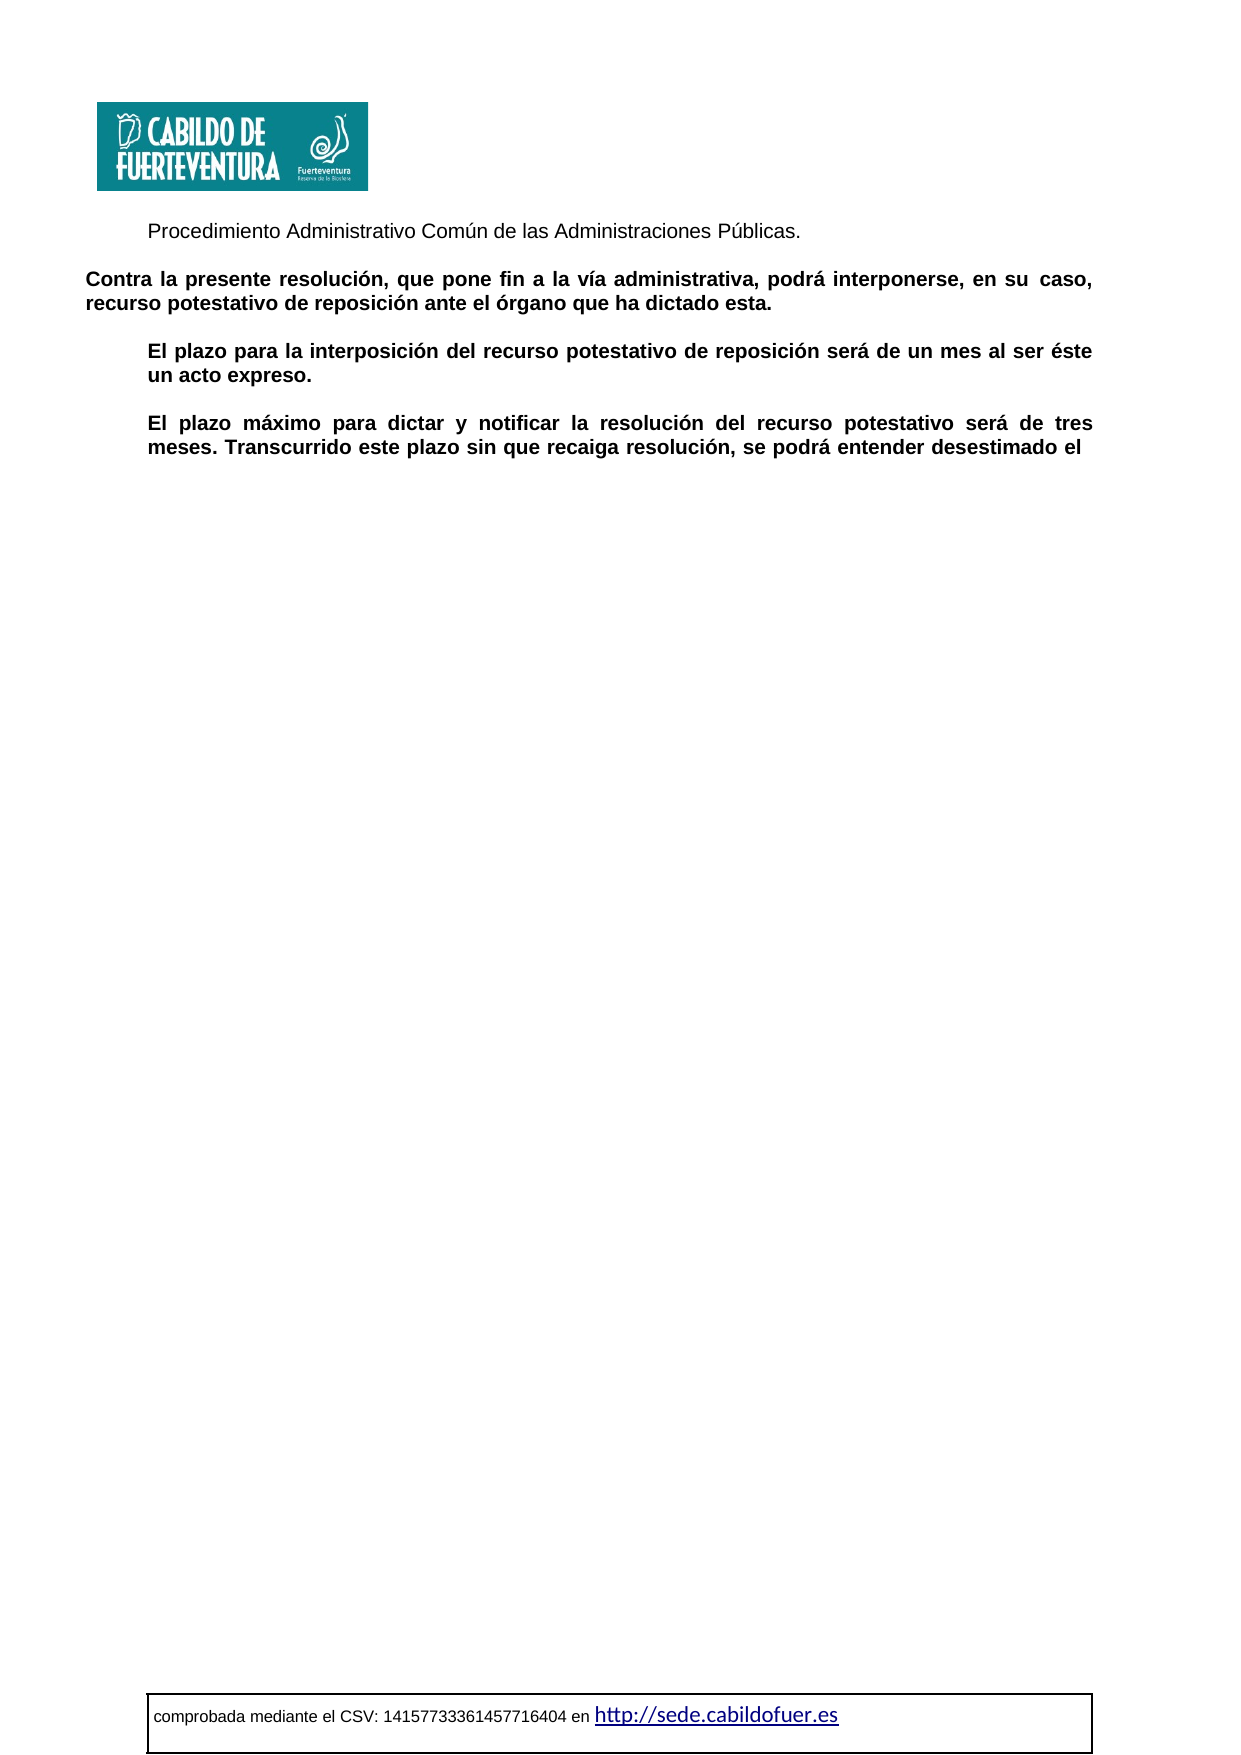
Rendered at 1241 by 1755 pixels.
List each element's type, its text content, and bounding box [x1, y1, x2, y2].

text Procedimiento Administrativo Común de las Administraciones Públicas. [147, 219, 1107, 243]
subtitle Contra la presente resolución, que pone fin a la vía administrativa, podrá interponerse, en su caso, recurso potestativo de reposición ante el órgano que ha dictado esta. [85, 267, 1093, 315]
text El plazo para la interposición del recurso potestativo de reposición será de un mes al ser éste un acto expreso. [147, 339, 1093, 387]
text El plazo máximo para dictar y notificar la resolución del recurso potestativo será de tres meses. Transcurrido este plazo sin que recaiga resolución, se podrá entender desestimado el [147, 411, 1093, 459]
